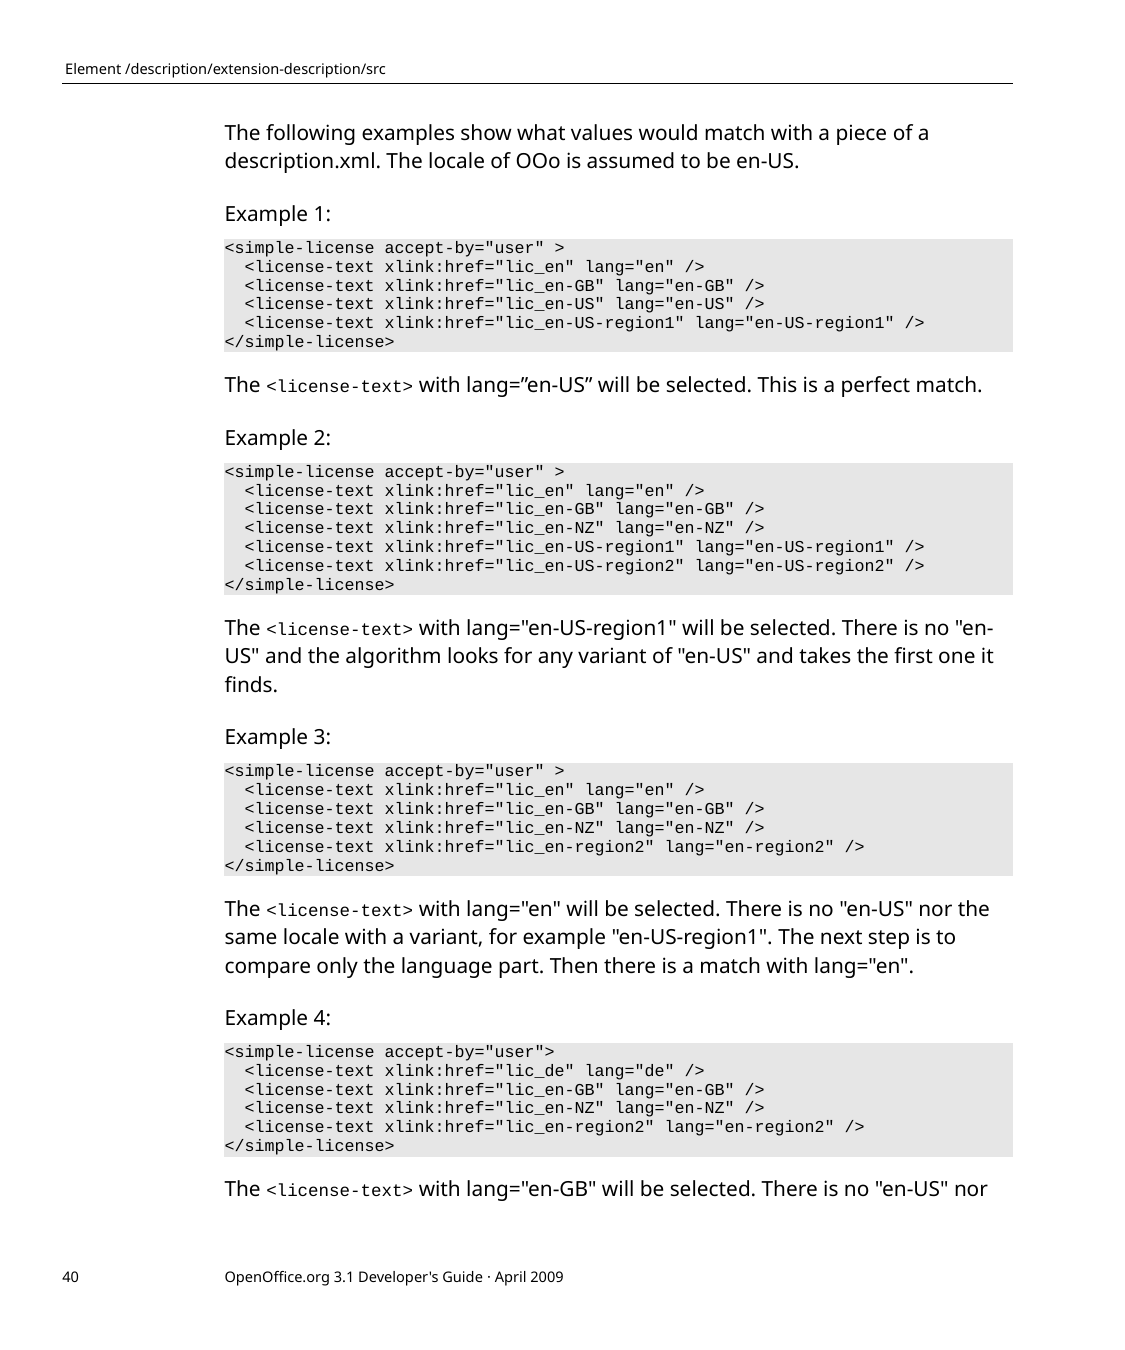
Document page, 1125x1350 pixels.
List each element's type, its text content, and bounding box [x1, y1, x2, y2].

text Example 1: [224, 199, 1013, 227]
text <simple-license accept-by="user" > <license-text xlink:href="lic_en" lang="en" /> <license-text xlink:href="lic_en-GB" lang="en-GB" /> <license-text xlink:href="lic_en-US" lang="en-US" /> <license-text xlink:href="lic_en-US-region1" lang="en-US-region1" /> </simple-license> [224, 239, 1013, 352]
text Example 3: [224, 722, 1013, 751]
text Example 4: [224, 1003, 1013, 1032]
text The <license-text> with lang="en" will be selected. There is no "en-US" nor the same locale with a variant, for example "en-US-region1". The next step is to compare only the language part. Then there is a match with lang="en". [224, 894, 1013, 979]
text <simple-license accept-by="user"> <license-text xlink:href="lic_de" lang="de" /> <license-text xlink:href="lic_en-GB" lang="en-GB" /> <license-text xlink:href="lic_en-NZ" lang="en-NZ" /> <license-text xlink:href="lic_en-region2" lang="en-region2" /> </simple-license> [224, 1043, 1013, 1157]
text The <license-text> with lang=”en-US” will be selected. This is a perfect match. [224, 370, 1013, 399]
text The <license-text> with lang="en-US-region1" will be selected. There is no "en-US" and the algorithm looks for any variant of "en-US" and takes the first one it finds. [224, 613, 1013, 698]
text The <license-text> with lang="en-GB" will be selected. There is no "en-US" nor [224, 1174, 1013, 1203]
text <simple-license accept-by="user" > <license-text xlink:href="lic_en" lang="en" /> <license-text xlink:href="lic_en-GB" lang="en-GB" /> <license-text xlink:href="lic_en-NZ" lang="en-NZ" /> <license-text xlink:href="lic_en-region2" lang="en-region2" /> </simple-license> [224, 763, 1013, 876]
text The following examples show what values would match with a piece of a description.xml. The locale of OOo is assumed to be en-US. [224, 118, 1013, 175]
text <simple-license accept-by="user" > <license-text xlink:href="lic_en" lang="en" /> <license-text xlink:href="lic_en-GB" lang="en-GB" /> <license-text xlink:href="lic_en-NZ" lang="en-NZ" /> <license-text xlink:href="lic_en-US-region1" lang="en-US-region1" /> <license-text xlink:href="lic_en-US-region2" lang="en-US-region2" /> </simple-license> [224, 463, 1013, 595]
text Example 2: [224, 423, 1013, 451]
